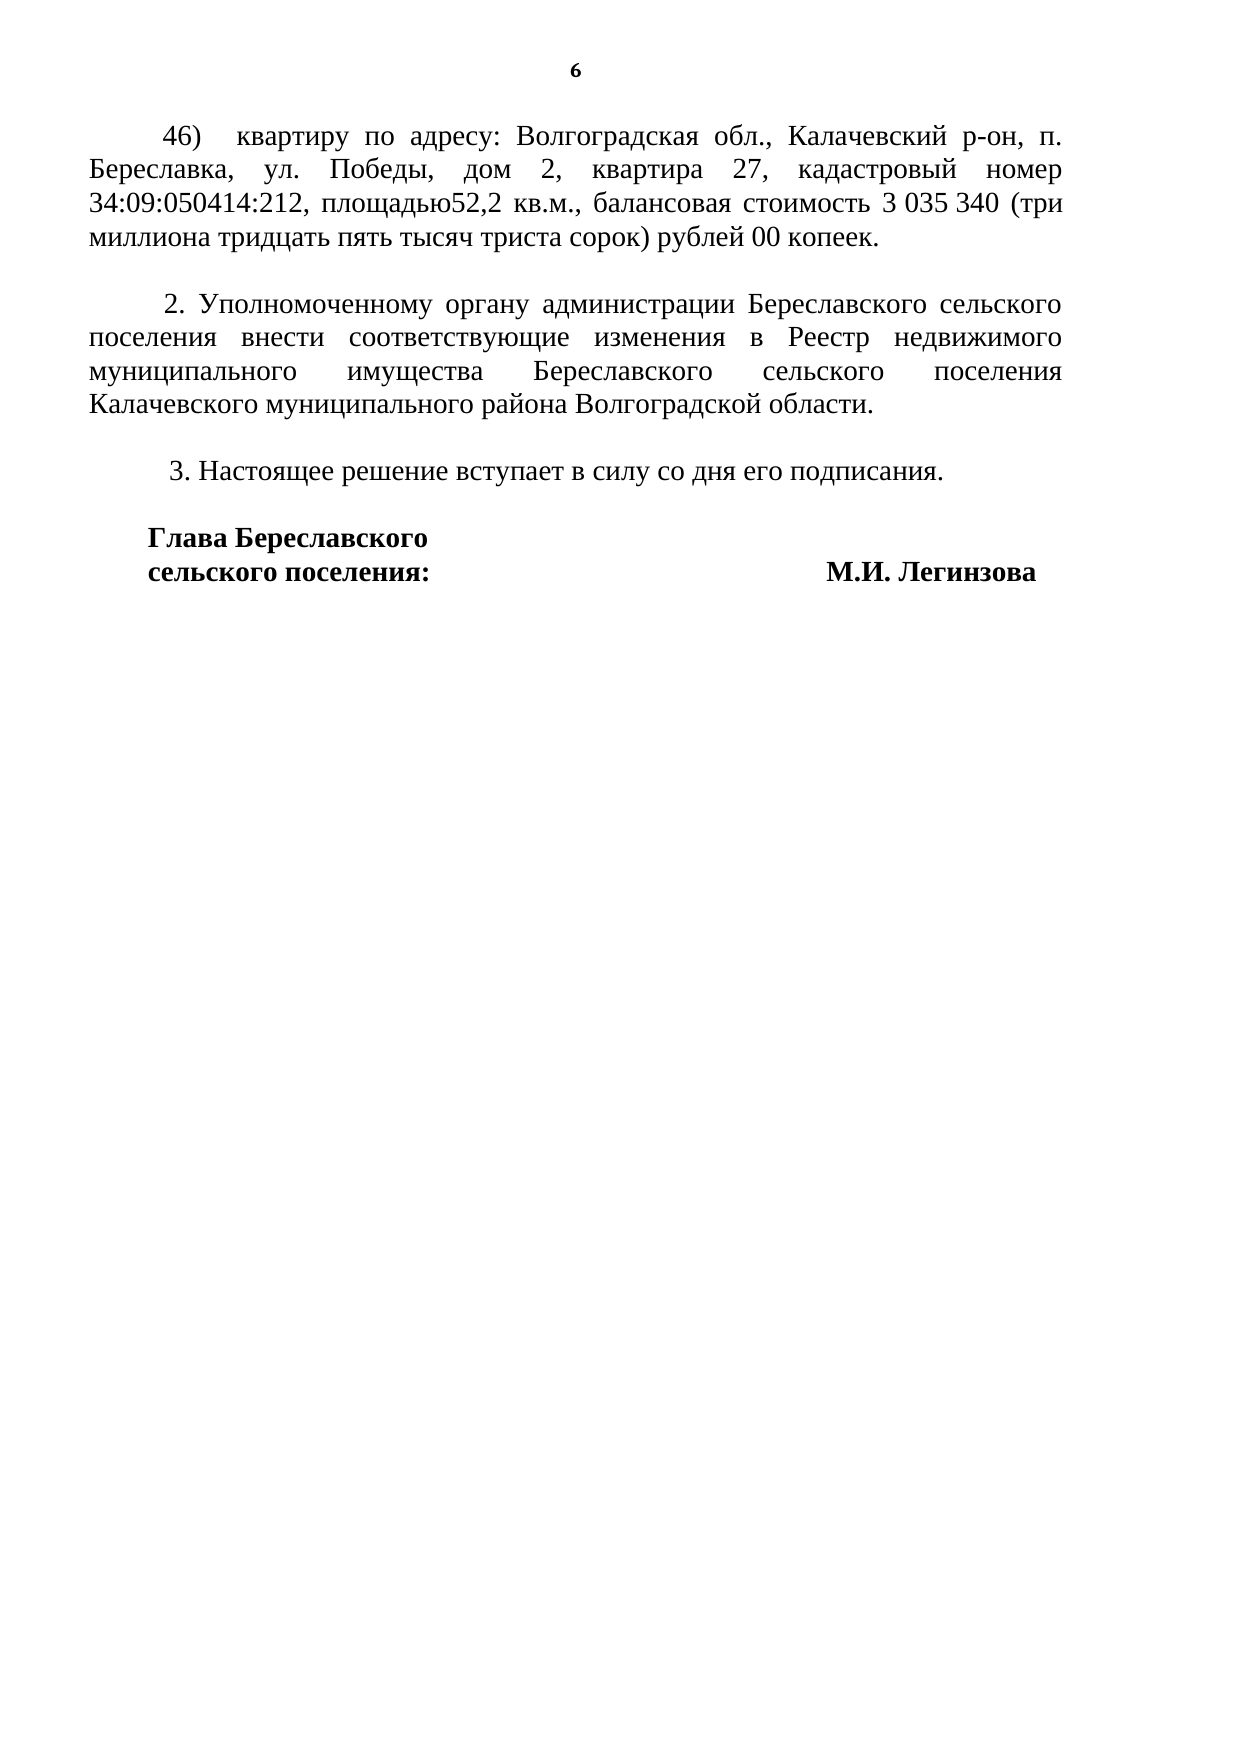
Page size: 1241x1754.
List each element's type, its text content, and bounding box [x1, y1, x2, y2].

list квартиру по адресу: Волгоградская обл., Калачевский р-он, п. Береславка, ул. Победы, дом 2, квартира 27, кадастровый номер 34:09:050414:212, площадью52,2 кв.м., балансовая стоимость 3 035 340 (три миллиона тридцать пять тысяч триста сорок) рублей 00 копеек. [89, 118, 1063, 252]
text Глава Береславского [89, 521, 1063, 554]
text сельского поселения: М.И. Легинзова [89, 554, 1063, 588]
list 3. Настоящее решение вступает в силу со дня его подписания. [89, 453, 1063, 487]
list 2. Уполномоченному органу администрации Береславского сельского поселения внести соответствующие изменения в Реестр недвижимого муниципального имущества Береславского сельского поселения Калачевского муниципального района Волгоградской области. [89, 286, 1063, 420]
